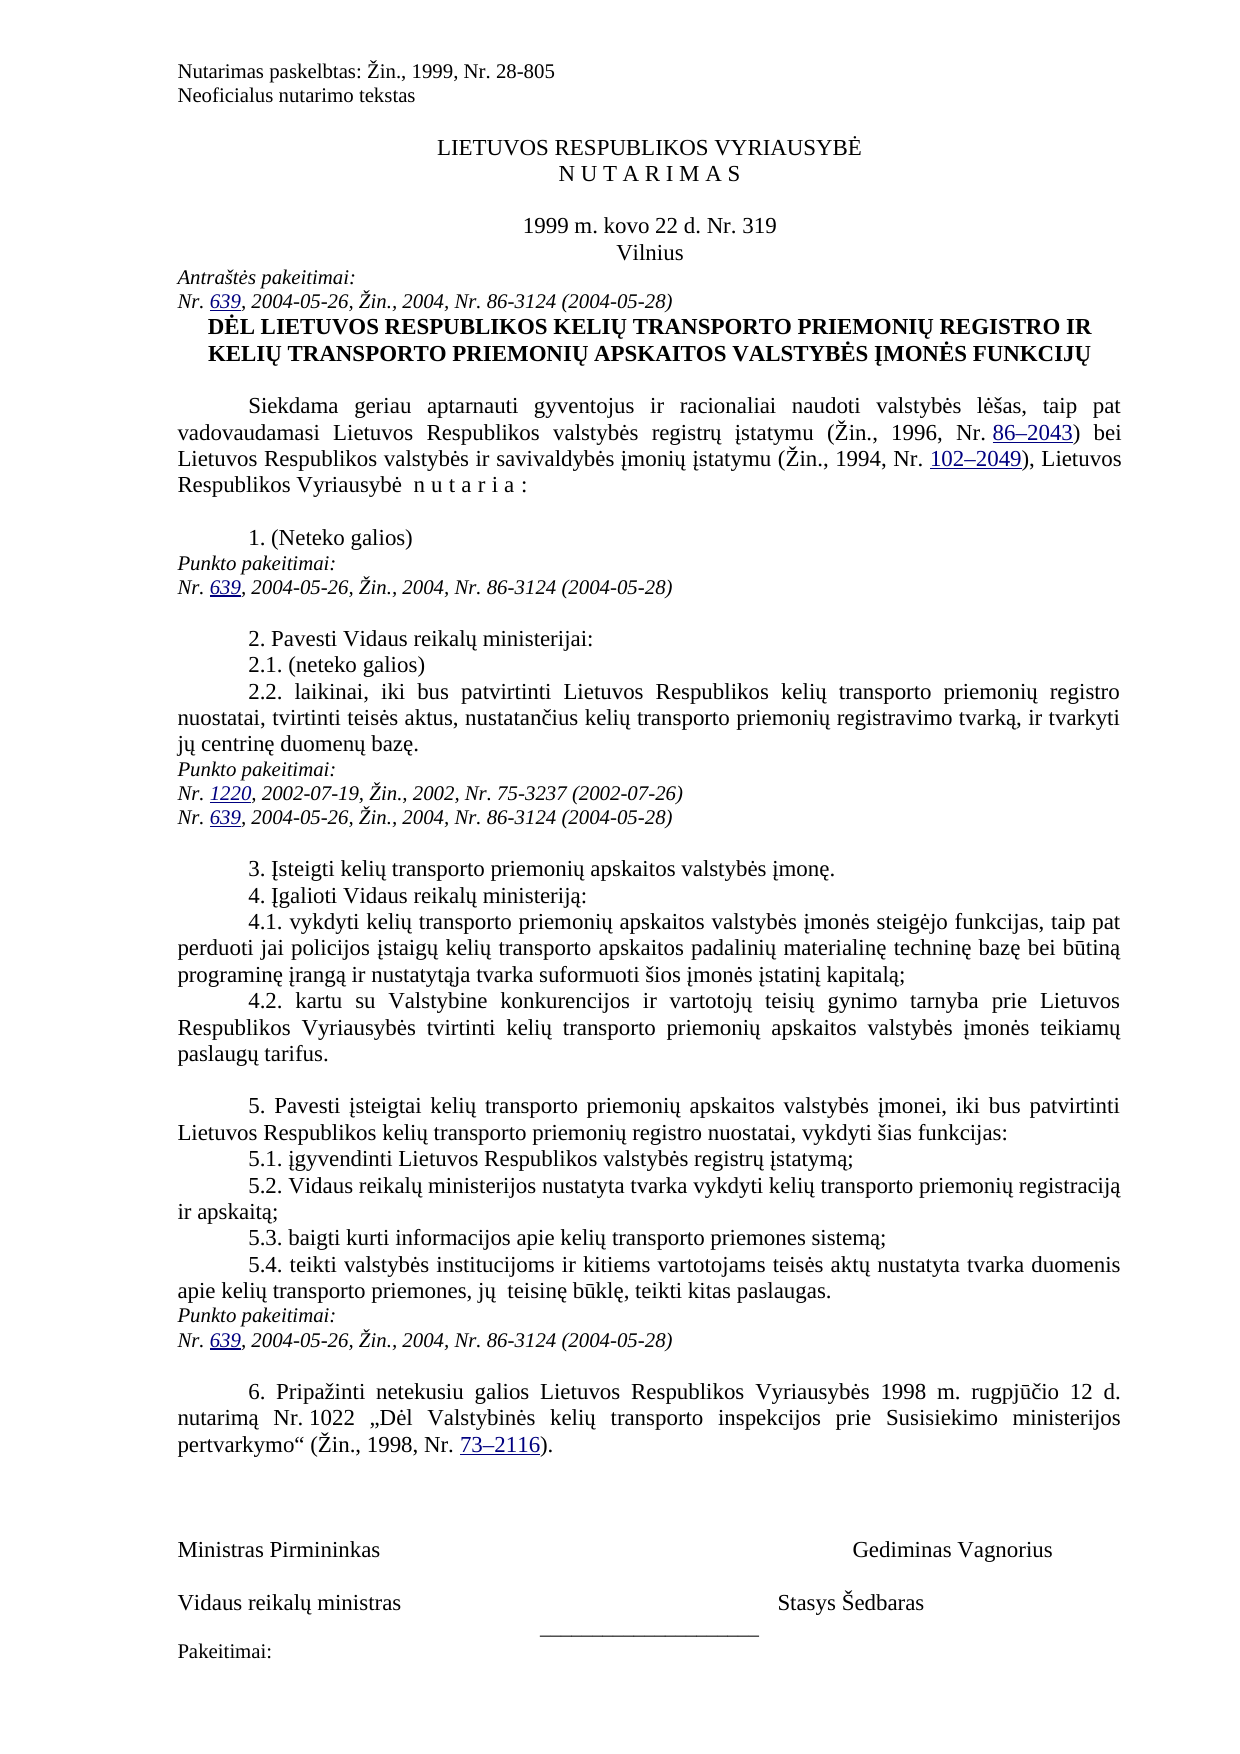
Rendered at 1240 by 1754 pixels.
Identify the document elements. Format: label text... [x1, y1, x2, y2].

text 1999 m. kovo 22 d. Nr. 319 [177, 213, 1122, 239]
text Pakeitimai: [177, 1639, 1122, 1663]
text Vilnius [177, 239, 1122, 265]
text Nutarimas paskelbtas: Žin., 1999, Nr. 28-805 [177, 59, 1122, 83]
text Nr. 1220, 2002-07-19, Žin., 2002, Nr. 75-3237 (2002-07-26) [177, 781, 1122, 805]
text 5.4. teikti valstybės institucijoms ir kitiems vartotojams teisės aktų nustatyta tvarka duomenis apie kelių transporto priemones, jų teisinę būklę, teikti kitas paslaugas. [177, 1251, 1122, 1303]
text Antraštės pakeitimai: [177, 265, 1122, 289]
text 5. Pavesti įsteigtai kelių transporto priemonių apskaitos valstybės įmonei, iki bus patvirtinti Lietuvos Respublikos kelių transporto priemonių registro nuostatai, vykdyti šias funkcijas: [177, 1093, 1122, 1145]
text 4.1. vykdyti kelių transporto priemonių apskaitos valstybės įmonės steigėjo funkcijas, taip pat perduoti jai policijos įstaigų kelių transporto apskaitos padalinių materialinę techninę bazę bei būtiną programinę įrangą ir nustatytąja tvarka suformuoti šios įmonės įstatinį kapitalą; [177, 908, 1122, 987]
text Nr. 639, 2004-05-26, Žin., 2004, Nr. 86-3124 (2004-05-28) [177, 1327, 1122, 1352]
text N U T A R I M A S [177, 160, 1122, 186]
text 4. Įgalioti Vidaus reikalų ministeriją: [177, 882, 1122, 908]
text Ministras Pirmininkas Gediminas Vagnorius [177, 1536, 1122, 1562]
text 2.1. (neteko galios) [177, 651, 1122, 678]
text Punkto pakeitimai: [177, 1303, 1122, 1327]
text 5.2. Vidaus reikalų ministerijos nustatyta tvarka vykdyti kelių transporto priemonių registraciją ir apskaitą; [177, 1172, 1122, 1224]
text 2.2. laikinai, iki bus patvirtinti Lietuvos Respublikos kelių transporto priemonių registro nuostatai, tvirtinti teisės aktus, nustatančius kelių transporto priemonių registravimo tvarką, ir tvarkyti jų centrinę duomenų bazę. [177, 678, 1122, 757]
text _____________________ [177, 1615, 1122, 1639]
text 5.1. įgyvendinti Lietuvos Respublikos valstybės registrų įstatymą; [177, 1145, 1122, 1172]
text Neoficialus nutarimo tekstas [177, 83, 1122, 107]
text 5.3. baigti kurti informacijos apie kelių transporto priemones sistemą; [177, 1224, 1122, 1251]
text 3. Įsteigti kelių transporto priemonių apskaitos valstybės įmonę. [177, 855, 1122, 882]
text 1. (Neteko galios) [177, 524, 1122, 551]
text LIETUVOS RESPUBLIKOS VYRIAUSYBĖ [177, 133, 1122, 160]
text 4.2. kartu su Valstybine konkurencijos ir vartotojų teisių gynimo tarnyba prie Lietuvos Respublikos Vyriausybės tvirtinti kelių transporto priemonių apskaitos valstybės įmonės teikiamų paslaugų tarifus. [177, 987, 1122, 1066]
text Nr. 639, 2004-05-26, Žin., 2004, Nr. 86-3124 (2004-05-28) [177, 575, 1122, 599]
text 6. Pripažinti netekusiu galios Lietuvos Respublikos Vyriausybės 1998 m. rugpjūčio 12 d. nutarimą Nr. 1022 „Dėl Valstybinės kelių transporto inspekcijos prie Susisiekimo ministerijos pertvarkymo“ (Žin., 1998, Nr. 73–2116). [177, 1378, 1122, 1457]
text DĖL LIETUVOS RESPUBLIKOS KELIŲ TRANSPORTO PRIEMONIŲ REGISTRO IR KELIŲ TRANSPORTO PRIEMONIŲ APSKAITOS VALSTYBĖS ĮMONĖS FUNKCIJŲ [177, 313, 1122, 366]
text Punkto pakeitimai: [177, 551, 1122, 575]
text Vidaus reikalų ministras Stasys Šedbaras [177, 1589, 1122, 1615]
text Siekdama geriau aptarnauti gyventojus ir racionaliai naudoti valstybės lėšas, taip pat vadovaudamasi Lietuvos Respublikos valstybės registrų įstatymu (Žin., 1996, Nr. 86–2043) bei Lietuvos Respublikos valstybės ir savivaldybės įmonių įstatymu (Žin., 1994, Nr. 102–2049), Lietuvos Respublikos Vyriausybė nutaria: [177, 392, 1122, 498]
text Nr. 639, 2004-05-26, Žin., 2004, Nr. 86-3124 (2004-05-28) [177, 289, 1122, 313]
text Nr. 639, 2004-05-26, Žin., 2004, Nr. 86-3124 (2004-05-28) [177, 805, 1122, 829]
text 2. Pavesti Vidaus reikalų ministerijai: [177, 625, 1122, 651]
text Punkto pakeitimai: [177, 757, 1122, 781]
